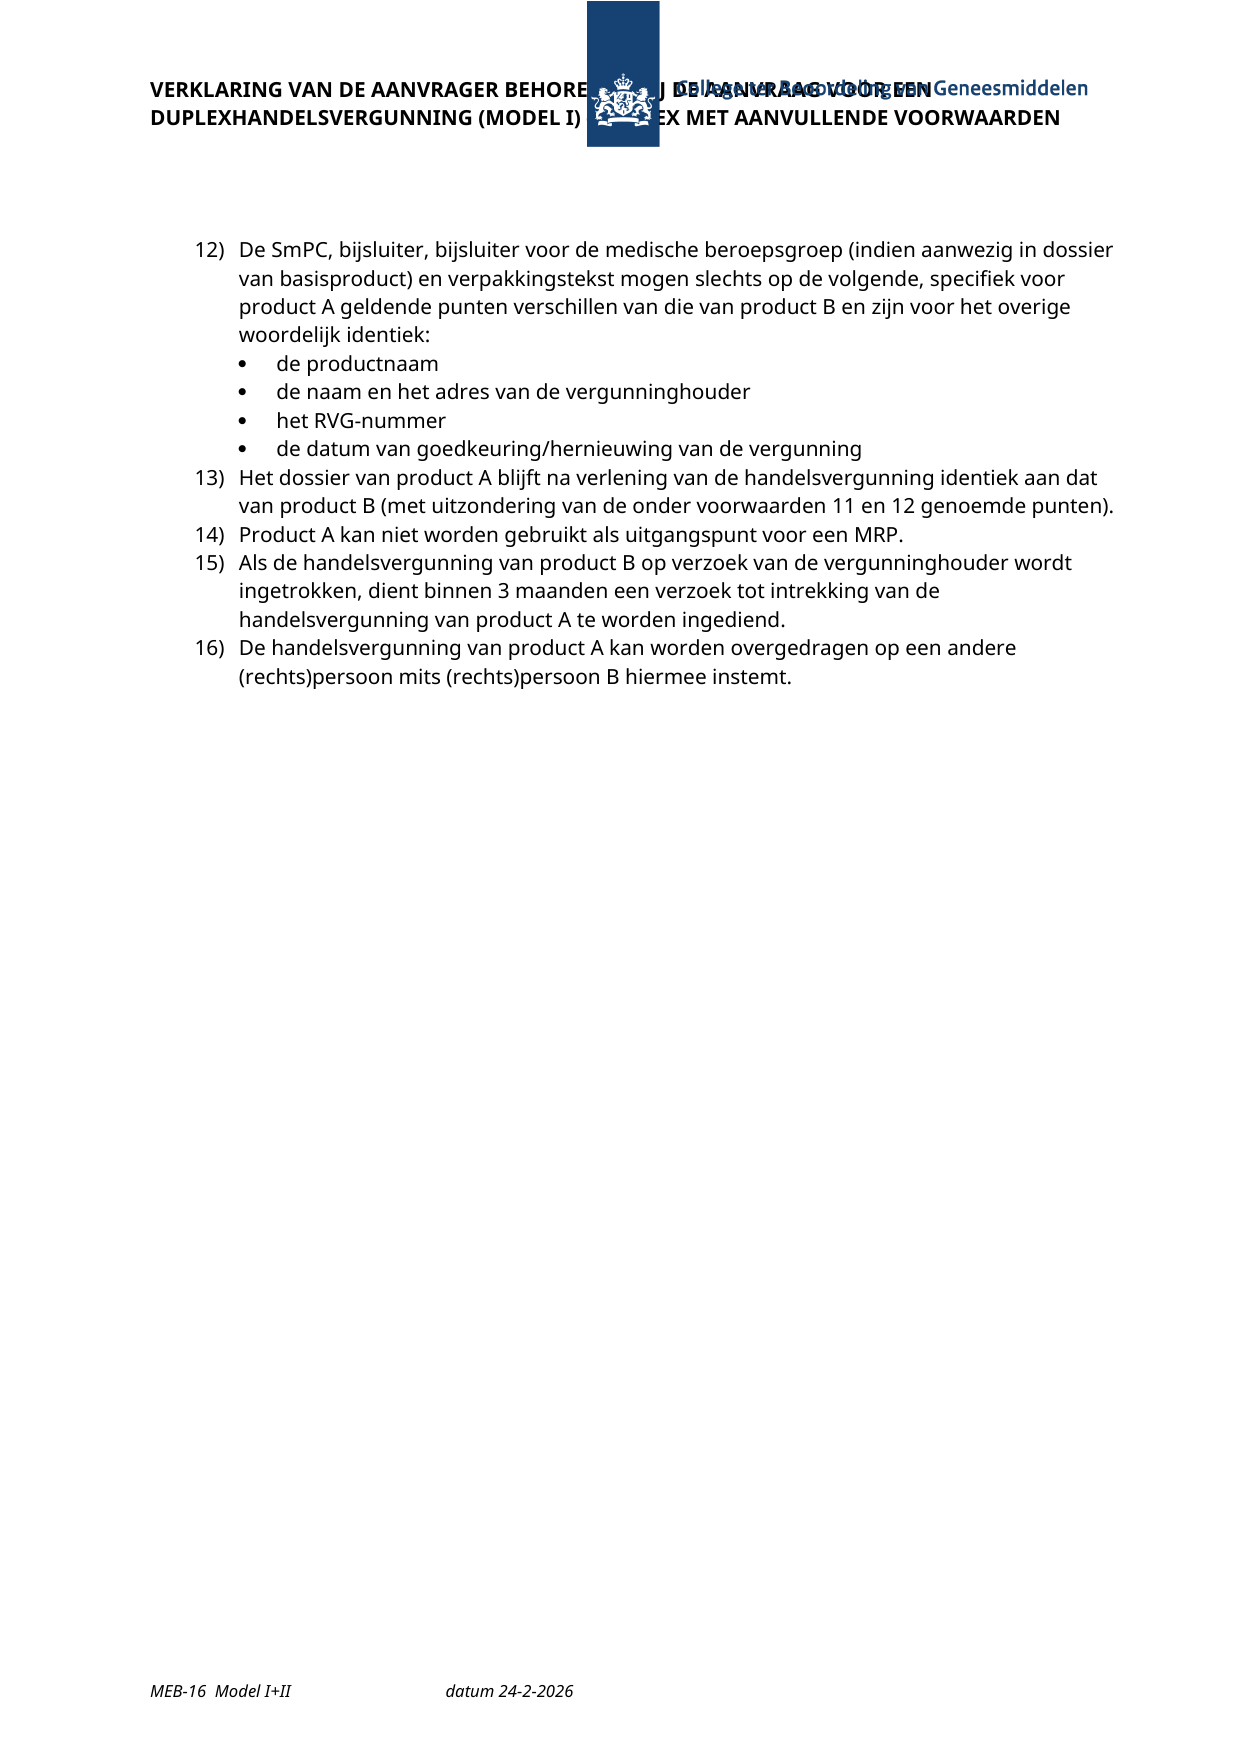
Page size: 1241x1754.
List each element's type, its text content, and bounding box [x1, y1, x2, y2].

list de datum van goedkeuring/hernieuwing van de vergunning [239, 434, 1122, 463]
list het RVG-nummer [239, 406, 1122, 434]
list Product A kan niet worden gebruikt als uitgangspunt voor een MRP. [194, 520, 1122, 548]
list De handelsvergunning van product A kan worden overgedragen op een andere (rechts)persoon mits (rechts)persoon B hiermee instemt. [194, 633, 1122, 690]
list de productnaam [239, 349, 1122, 377]
list Het dossier van product A blijft na verlening van de handelsvergunning identiek aan dat van product B (met uitzondering van de onder voorwaarden 11 en 12 genoemde punten). [194, 463, 1122, 520]
list de naam en het adres van de vergunninghouder [239, 377, 1122, 406]
list Als de handelsvergunning van product B op verzoek van de vergunninghouder wordt ingetrokken, dient binnen 3 maanden een verzoek tot intrekking van de handelsvergunning van product A te worden ingediend. [194, 548, 1122, 633]
list De SmPC, bijsluiter, bijsluiter voor de medische beroepsgroep (indien aanwezig in dossier van basisproduct) en verpakkingstekst mogen slechts op de volgende, specifiek voor product A geldende punten verschillen van die van product B en zijn voor het overige woordelijk identiek: [194, 235, 1122, 349]
